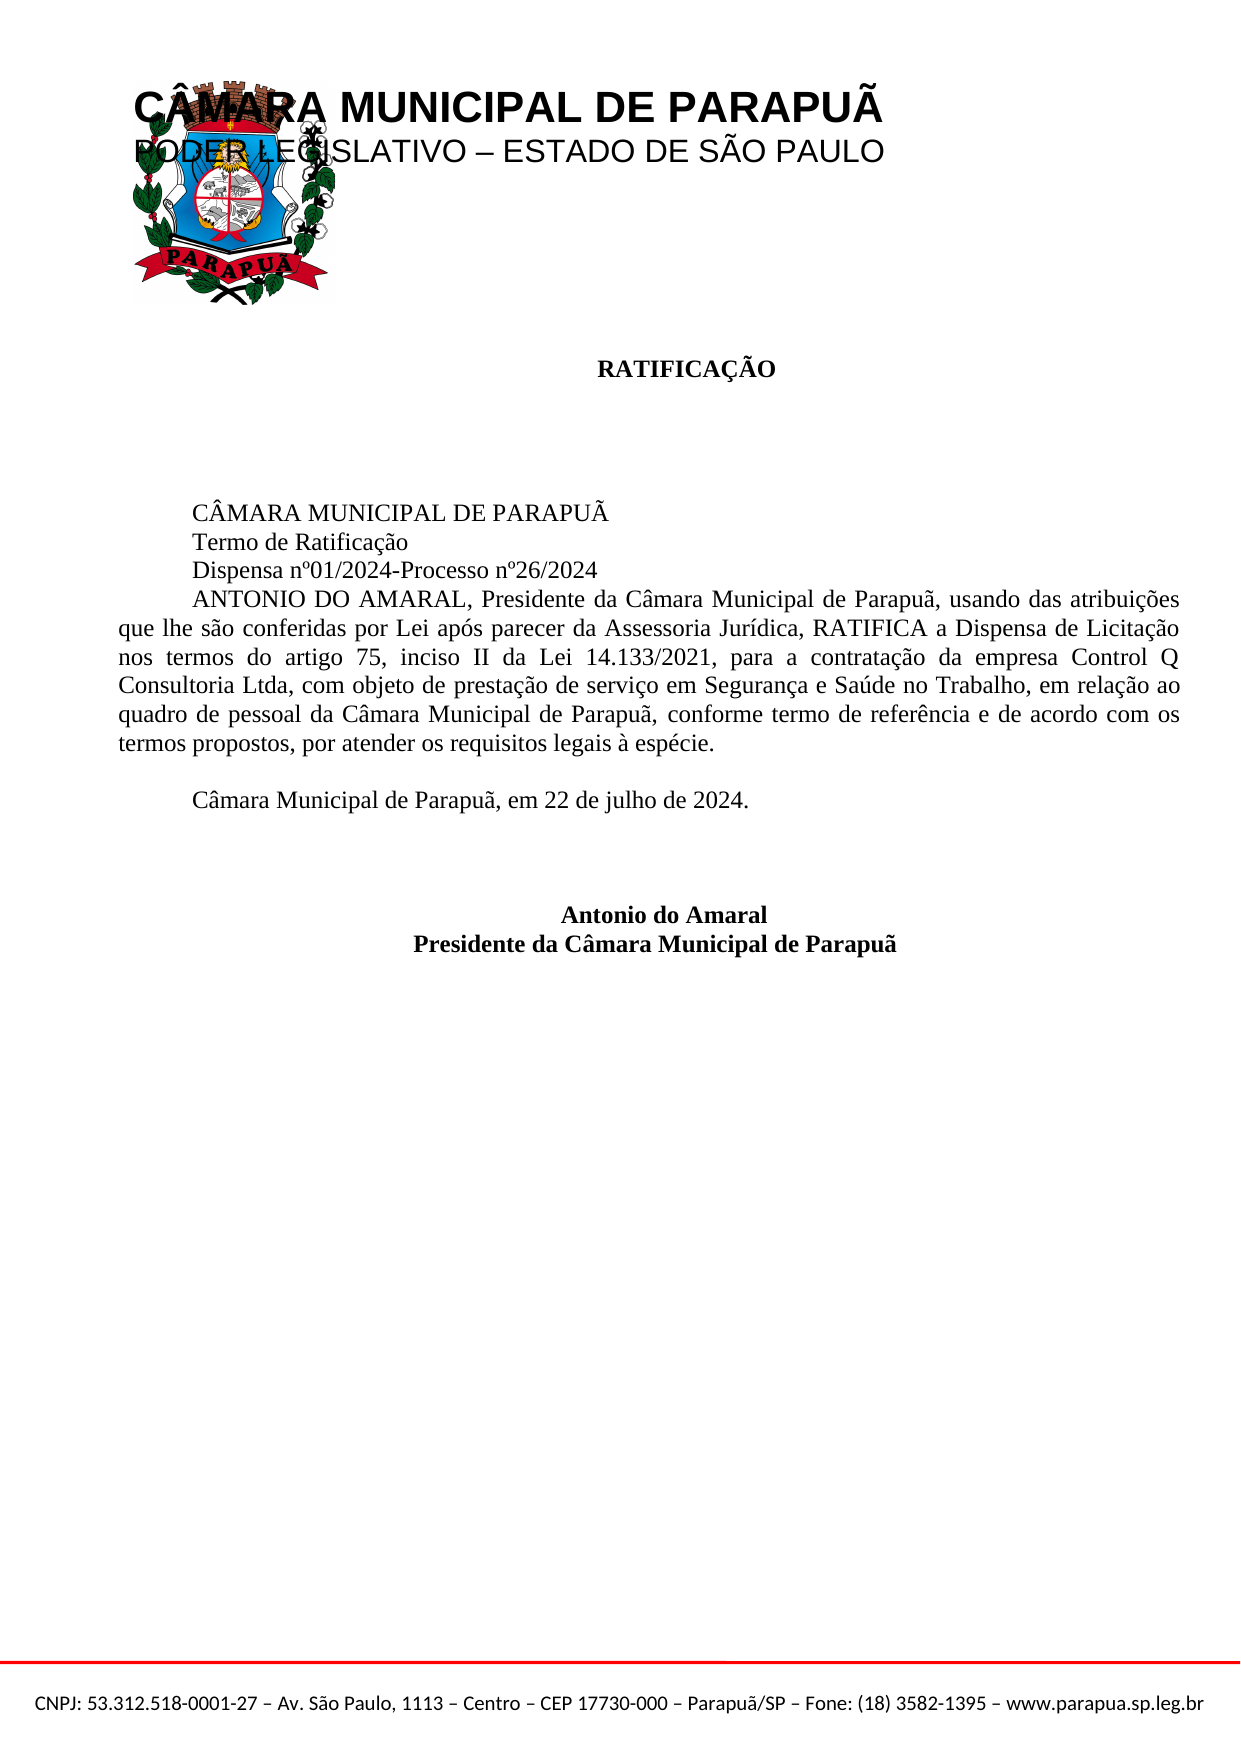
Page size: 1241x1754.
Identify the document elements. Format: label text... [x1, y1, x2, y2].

text Antonio do Amaral [118, 901, 1181, 929]
text Termo de Ratificação [118, 527, 1181, 556]
text Presidente da Câmara Municipal de Parapuã [118, 929, 1181, 958]
text CÂMARA MUNICIPAL DE PARAPUÃ [118, 498, 1181, 527]
text ANTONIO DO AMARAL, Presidente da Câmara Municipal de Parapuã, usando das atribuições que lhe são conferidas por Lei após parecer da Assessoria Jurídica, RATIFICA a Dispensa de Licitação nos termos do artigo 75, inciso II da Lei 14.133/2021, para a contratação da empresa Control Q Consultoria Ltda, com objeto de prestação de serviço em Segurança e Saúde no Trabalho, em relação ao quadro de pessoal da Câmara Municipal de Parapuã, conforme termo de referência e de acordo com os termos propostos, por atender os requisitos legais à espécie. [118, 584, 1181, 757]
text RATIFICAÇÃO [118, 354, 1181, 383]
picture [133, 81, 336, 305]
text Câmara Municipal de Parapuã, em 22 de julho de 2024. [118, 786, 1181, 814]
text Dispensa nº01/2024-Processo nº26/2024 [118, 556, 1181, 584]
